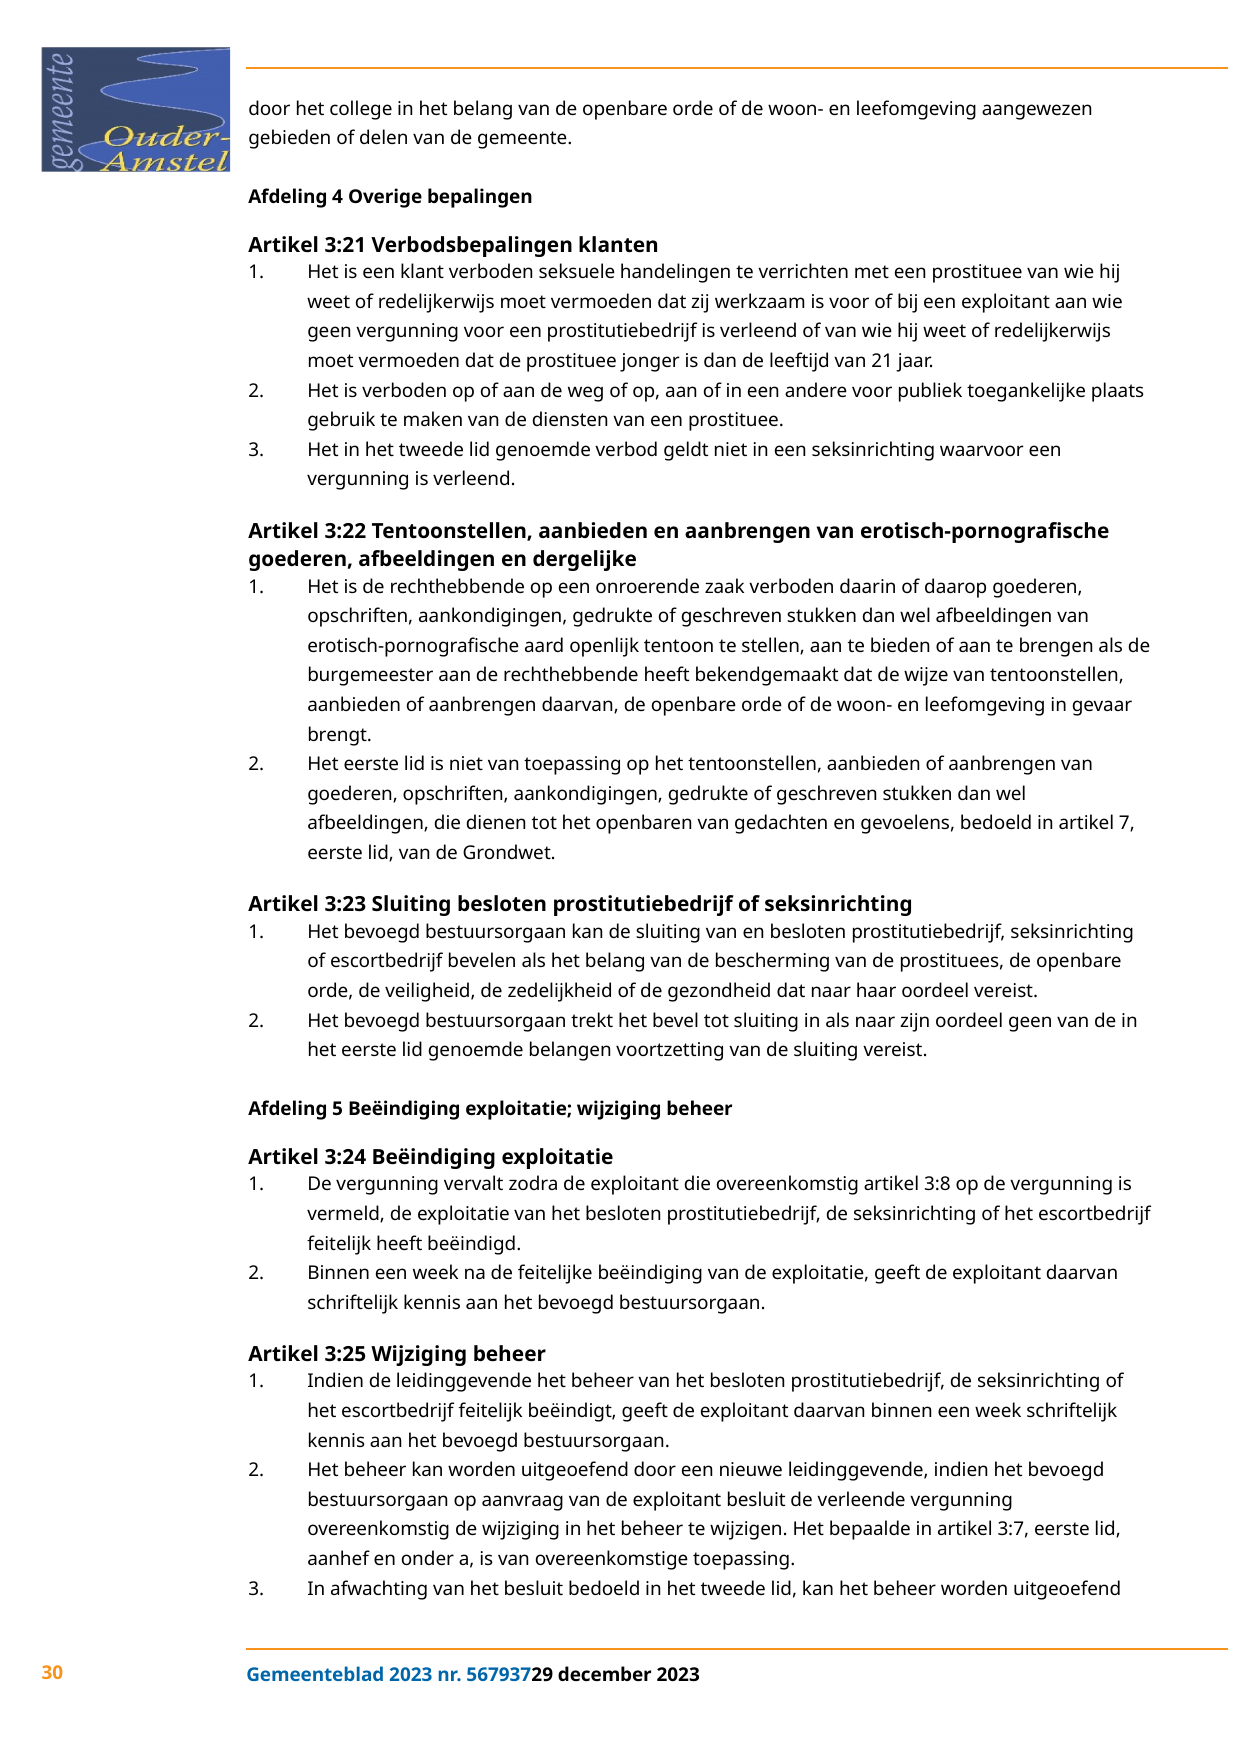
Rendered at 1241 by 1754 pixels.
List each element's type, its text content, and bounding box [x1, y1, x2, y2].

text Afdeling 4 Overige bepalingen [248, 183, 1152, 209]
text door het college in het belang van de openbare orde of de woon- en leefomgeving aangewezen gebieden of delen van de gemeente. [248, 95, 1152, 150]
list Het bevoegd bestuursorgaan trekt het bevel tot sluiting in als naar zijn oordeel geen van de in het eerste lid genoemde belangen voortzetting van de sluiting vereist. [248, 1007, 1152, 1062]
list Binnen een week na de feitelijke beëindiging van de exploitatie, geeft de exploitant daarvan schriftelijk kennis aan het bevoegd bestuursorgaan. [248, 1259, 1152, 1314]
text Artikel 3:23 Sluiting besloten prostitutiebedrijf of seksinrichting [248, 889, 1152, 918]
list Het is een klant verboden seksuele handelingen te verrichten met een prostituee van wie hij weet of redelijkerwijs moet vermoeden dat zij werkzaam is voor of bij een exploitant aan wie geen vergunning voor een prostitutiebedrijf is verleend of van wie hij weet of redelijkerwijs moet vermoeden dat de prostituee jonger is dan de leeftijd van 21 jaar. [248, 258, 1152, 373]
text Artikel 3:25 Wijziging beheer [248, 1339, 1152, 1368]
list Het bevoegd bestuursorgaan kan de sluiting van en besloten prostitutiebedrijf, seksinrichting of escortbedrijf bevelen als het belang van de bescherming van de prostituees, de openbare orde, de veiligheid, de zedelijkheid of de gezondheid dat naar haar oordeel vereist. [248, 918, 1152, 1003]
list Het eerste lid is niet van toepassing op het tentoonstellen, aanbieden of aanbrengen van goederen, opschriften, aankondigingen, gedrukte of geschreven stukken dan wel afbeeldingen, die dienen tot het openbaren van gedachten en gevoelens, bedoeld in artikel 7, eerste lid, van de Grondwet. [248, 750, 1152, 865]
list Het beheer kan worden uitgeoefend door een nieuwe leidinggevende, indien het bevoegd bestuursorgaan op aanvraag van de exploitant besluit de verleende vergunning overeenkomstig de wijziging in het beheer te wijzigen. Het bepaalde in artikel 3:7, eerste lid, aanhef en onder a, is van overeenkomstige toepassing. [248, 1456, 1152, 1571]
text Artikel 3:24 Beëindiging exploitatie [248, 1142, 1152, 1171]
text Artikel 3:22 Tentoonstellen, aanbieden en aanbrengen van erotisch-pornografische goederen, afbeeldingen en dergelijke [248, 516, 1152, 573]
text Afdeling 5 Beëindiging exploitatie; wijziging beheer [248, 1096, 1152, 1121]
list De vergunning vervalt zodra de exploitant die overeenkomstig artikel 3:8 op de vergunning is vermeld, de exploitatie van het besloten prostitutiebedrijf, de seksinrichting of het escortbedrijf feitelijk heeft beëindigd. [248, 1171, 1152, 1255]
list Het in het tweede lid genoemde verbod geldt niet in een seksinrichting waarvoor een vergunning is verleend. [248, 436, 1152, 491]
text Artikel 3:21 Verbodsbepalingen klanten [248, 230, 1152, 258]
list Indien de leidinggevende het beheer van het besloten prostitutiebedrijf, de seksinrichting of het escortbedrijf feitelijk beëindigt, geeft de exploitant daarvan binnen een week schriftelijk kennis aan het bevoegd bestuursorgaan. [248, 1368, 1152, 1453]
list Het is de rechthebbende op een onroerende zaak verboden daarin of daarop goederen, opschriften, aankondigingen, gedrukte of geschreven stukken dan wel afbeeldingen van erotisch-pornografische aard openlijk tentoon te stellen, aan te bieden of aan te brengen als de burgemeester aan de rechthebbende heeft bekendgemaakt dat de wijze van tentoonstellen, aanbieden of aanbrengen daarvan, de openbare orde of de woon- en leefomgeving in gevaar brengt. [248, 573, 1152, 747]
list Het is verboden op of aan de weg of op, aan of in een andere voor publiek toegankelijke plaats gebruik te maken van de diensten van een prostituee. [248, 377, 1152, 432]
list In afwachting van het besluit bedoeld in het tweede lid, kan het beheer worden uitgeoefend [248, 1575, 1152, 1601]
picture [41, 47, 231, 172]
